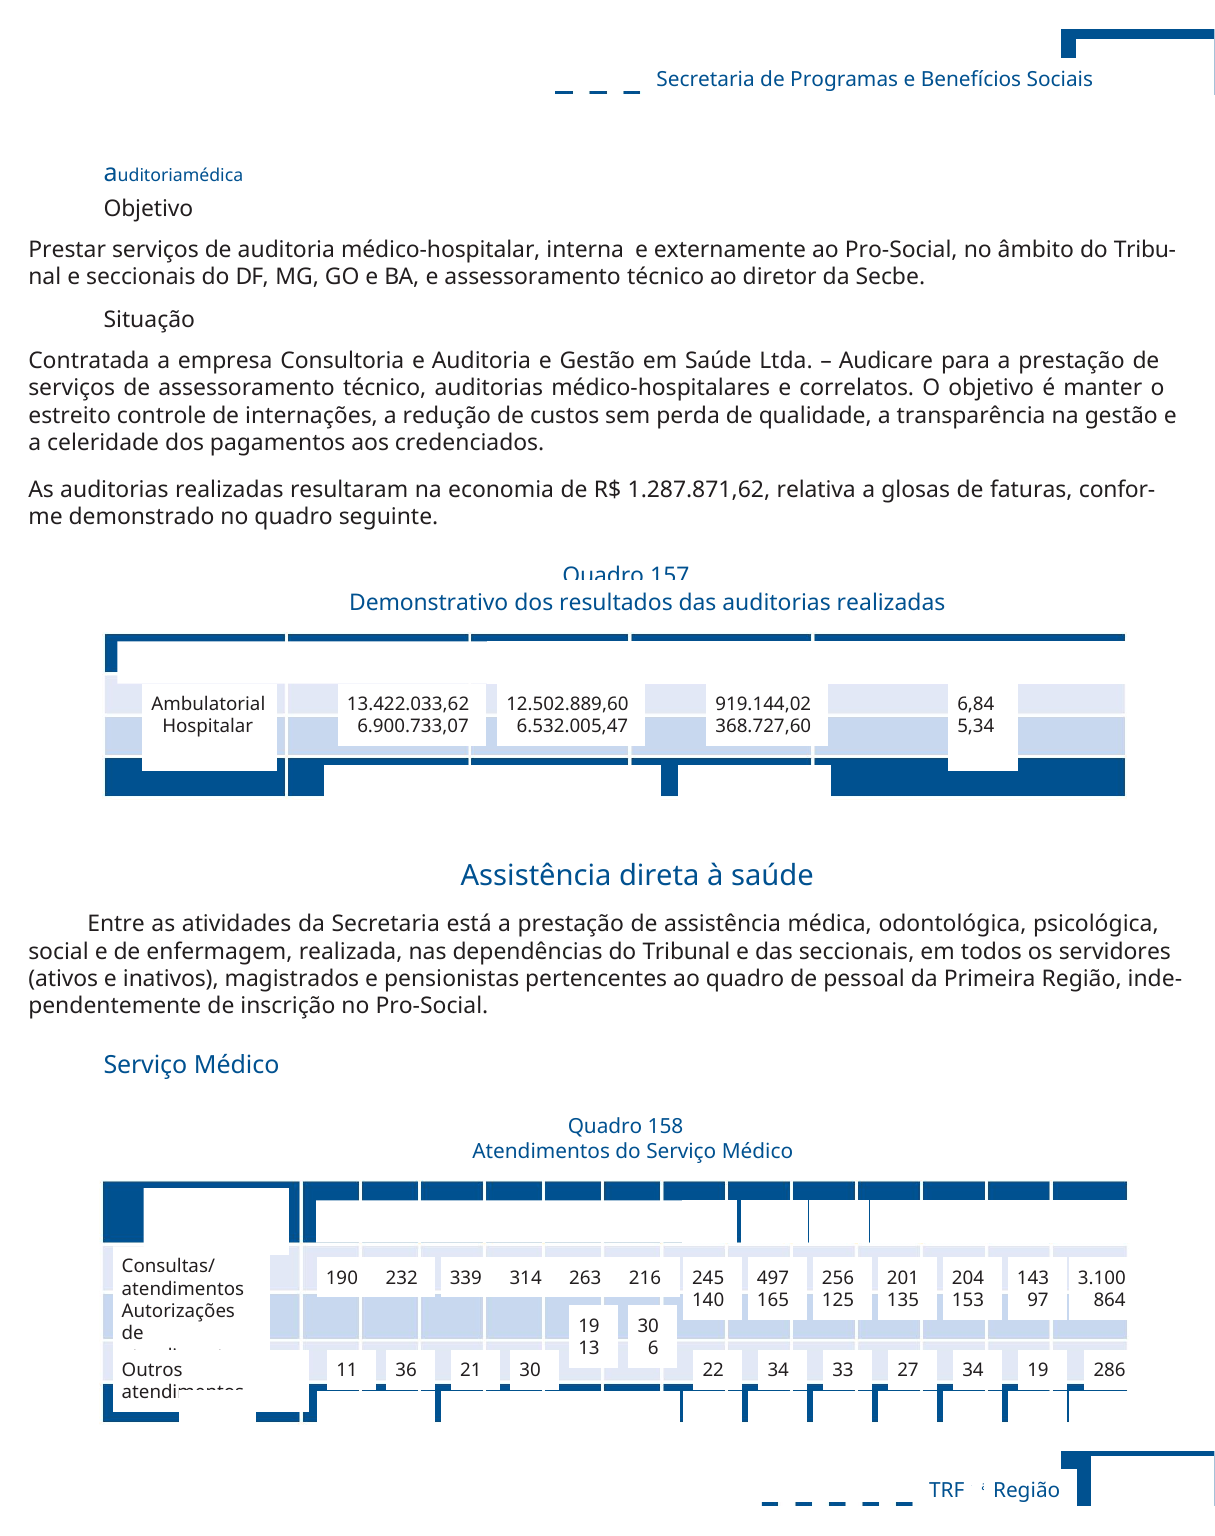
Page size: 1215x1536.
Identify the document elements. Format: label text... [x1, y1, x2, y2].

text 864 [1093, 1288, 1135, 1311]
text 30 [637, 1314, 668, 1336]
text 307 [1100, 1464, 1206, 1511]
text 36 [395, 1359, 426, 1381]
text a celeridade dos pagamentos aos credenciados. [28, 428, 1206, 456]
text 33 [832, 1359, 863, 1381]
text 19 [1027, 1359, 1058, 1381]
text Demonstrativo dos resultados das auditorias realizadas [349, 589, 962, 616]
text Autorizações de [121, 1299, 262, 1344]
text 497 [757, 1266, 798, 1288]
text 6,34 [957, 737, 1009, 762]
text 6 [648, 1336, 668, 1359]
text 259 [1017, 1400, 1058, 1423]
text 13 [578, 1336, 609, 1359]
text Ago [749, 1209, 799, 1234]
text atendimentos [121, 1277, 262, 1299]
text Atendimentos do Serviço Médico [472, 1138, 801, 1163]
text me demonstrado no quadro seguinte. [28, 502, 1206, 530]
text 360 344 295 252 [449, 1400, 672, 1423]
picture [761, 1502, 920, 1506]
text Hospitalar [162, 715, 268, 737]
text Situação [103, 306, 205, 333]
text 368.727,60 [715, 715, 819, 737]
text 140 [692, 1288, 733, 1311]
text As auditorias realizadas resultaram na economia de R$ 1.287.871,62, relativa a glosas de faturas, confor- [28, 475, 1206, 502]
text Quadro 158 [568, 1113, 801, 1138]
text 3.100 [1078, 1266, 1135, 1288]
text 143 [1017, 1266, 1058, 1288]
text 696 [757, 1400, 798, 1423]
text Total [187, 1399, 247, 1424]
text Quadro 157 [562, 561, 701, 580]
picture [1061, 29, 1215, 95]
text TRF 1 [929, 1478, 984, 1503]
text Jan Fev Mar Abr Mai Jun [325, 1209, 682, 1234]
text 34 [767, 1359, 798, 1381]
text Região [993, 1478, 1068, 1503]
text 11 [336, 1359, 367, 1381]
text 19 [578, 1314, 609, 1336]
text nal e seccionais do DF, MG, GO e BA, e assessoramento técnico ao diretor da Secbe. [28, 263, 1206, 290]
text 22 [702, 1359, 733, 1381]
text 245 [692, 1266, 733, 1288]
text 34 [962, 1359, 993, 1381]
text Tipo de [176, 1197, 280, 1221]
text Set [818, 1209, 860, 1234]
text (ativos e inativos), magistrados e pensionistas pertencentes ao quadro de pessoal da Primeira Região, inde- [28, 965, 1206, 992]
text estreito controle de internações, a redução de custos sem perda de qualidade, a transparência na gestão e [28, 401, 1206, 428]
text Out Nov Dez Total [879, 1209, 1138, 1234]
text Total [182, 737, 268, 762]
text 204 [952, 1266, 993, 1288]
text 1.287.871,62 [687, 774, 823, 799]
text 6,84 [957, 693, 1009, 715]
text 30 [519, 1359, 550, 1381]
text Secretaria de Programas e Benefícios Sociais [656, 66, 1096, 91]
text 165 [757, 1288, 798, 1311]
text 391 [952, 1400, 993, 1423]
text Objetivo [103, 194, 208, 222]
text 363 [887, 1400, 928, 1423]
text Assistência direta à saúde [460, 857, 817, 892]
text 27 [897, 1359, 928, 1381]
text social e de enfermagem, realizada, nas dependências do Tribunal e das seccionais, em todos os servidores [28, 937, 1206, 965]
text 286 [1093, 1359, 1135, 1381]
text 20.322.766,69 19.034.895,07 [333, 774, 652, 799]
text Ambulatorial [151, 693, 268, 715]
text 256 [822, 1266, 863, 1288]
text auditoriamédica [103, 158, 288, 187]
text serviços de assessoramento técnico, auditorias médico-hospitalares e correlatos. O objetivo é manter o [28, 374, 1206, 401]
text 339 314 263 216 [449, 1266, 672, 1288]
picture [1061, 1451, 1215, 1506]
text Jul [690, 1209, 728, 1234]
text 135 [887, 1288, 928, 1311]
text Entre as atividades da Secretaria está a prestação de assistência médica, odontológica, psicológica, [87, 910, 1206, 937]
text 919.144,02 [715, 693, 819, 715]
text 414 [822, 1400, 863, 1423]
text Tipo de auditoria Valores cobrados [126, 650, 487, 675]
text 5,34 [957, 715, 1009, 737]
text 6.532.005,47 [516, 715, 636, 737]
text Serviço Médico [103, 1049, 292, 1079]
text 6.900.733,07 [357, 715, 477, 737]
text Outros atendimentos [121, 1359, 301, 1403]
picture [101, 632, 1128, 800]
text 13.422.033,62 [347, 693, 477, 715]
text Secbe [1084, 47, 1206, 94]
text Consultas/ [121, 1255, 262, 1277]
text 201 [887, 1266, 928, 1288]
text Prestar serviços de auditoria médico-hospitalar, interna e externamente ao Pro-Social, no âmbito do Tribu- [28, 236, 1206, 263]
text 12.502.889,60 [506, 693, 636, 715]
text atendimento [152, 1221, 280, 1246]
text 190 232 [326, 1266, 426, 1288]
text pendentemente de inscrição no Pro-Social. [28, 992, 1206, 1019]
text 153 [952, 1288, 993, 1311]
text 4.250 [1078, 1400, 1135, 1423]
text 125 [822, 1288, 863, 1311]
picture [99, 1180, 1130, 1425]
text 407 [692, 1400, 733, 1423]
text 97 [1027, 1288, 1058, 1311]
text atendimento [121, 1344, 262, 1350]
text Valores pagos Valores glossados Percentual ou economia em % [496, 650, 1193, 675]
text Contratada a empresa Consultoria e Auditoria e Gestão em Saúde Ltda. – Audicare para a prestação de [28, 347, 1206, 374]
text 201 268 [326, 1400, 426, 1423]
text 21 [460, 1359, 491, 1381]
